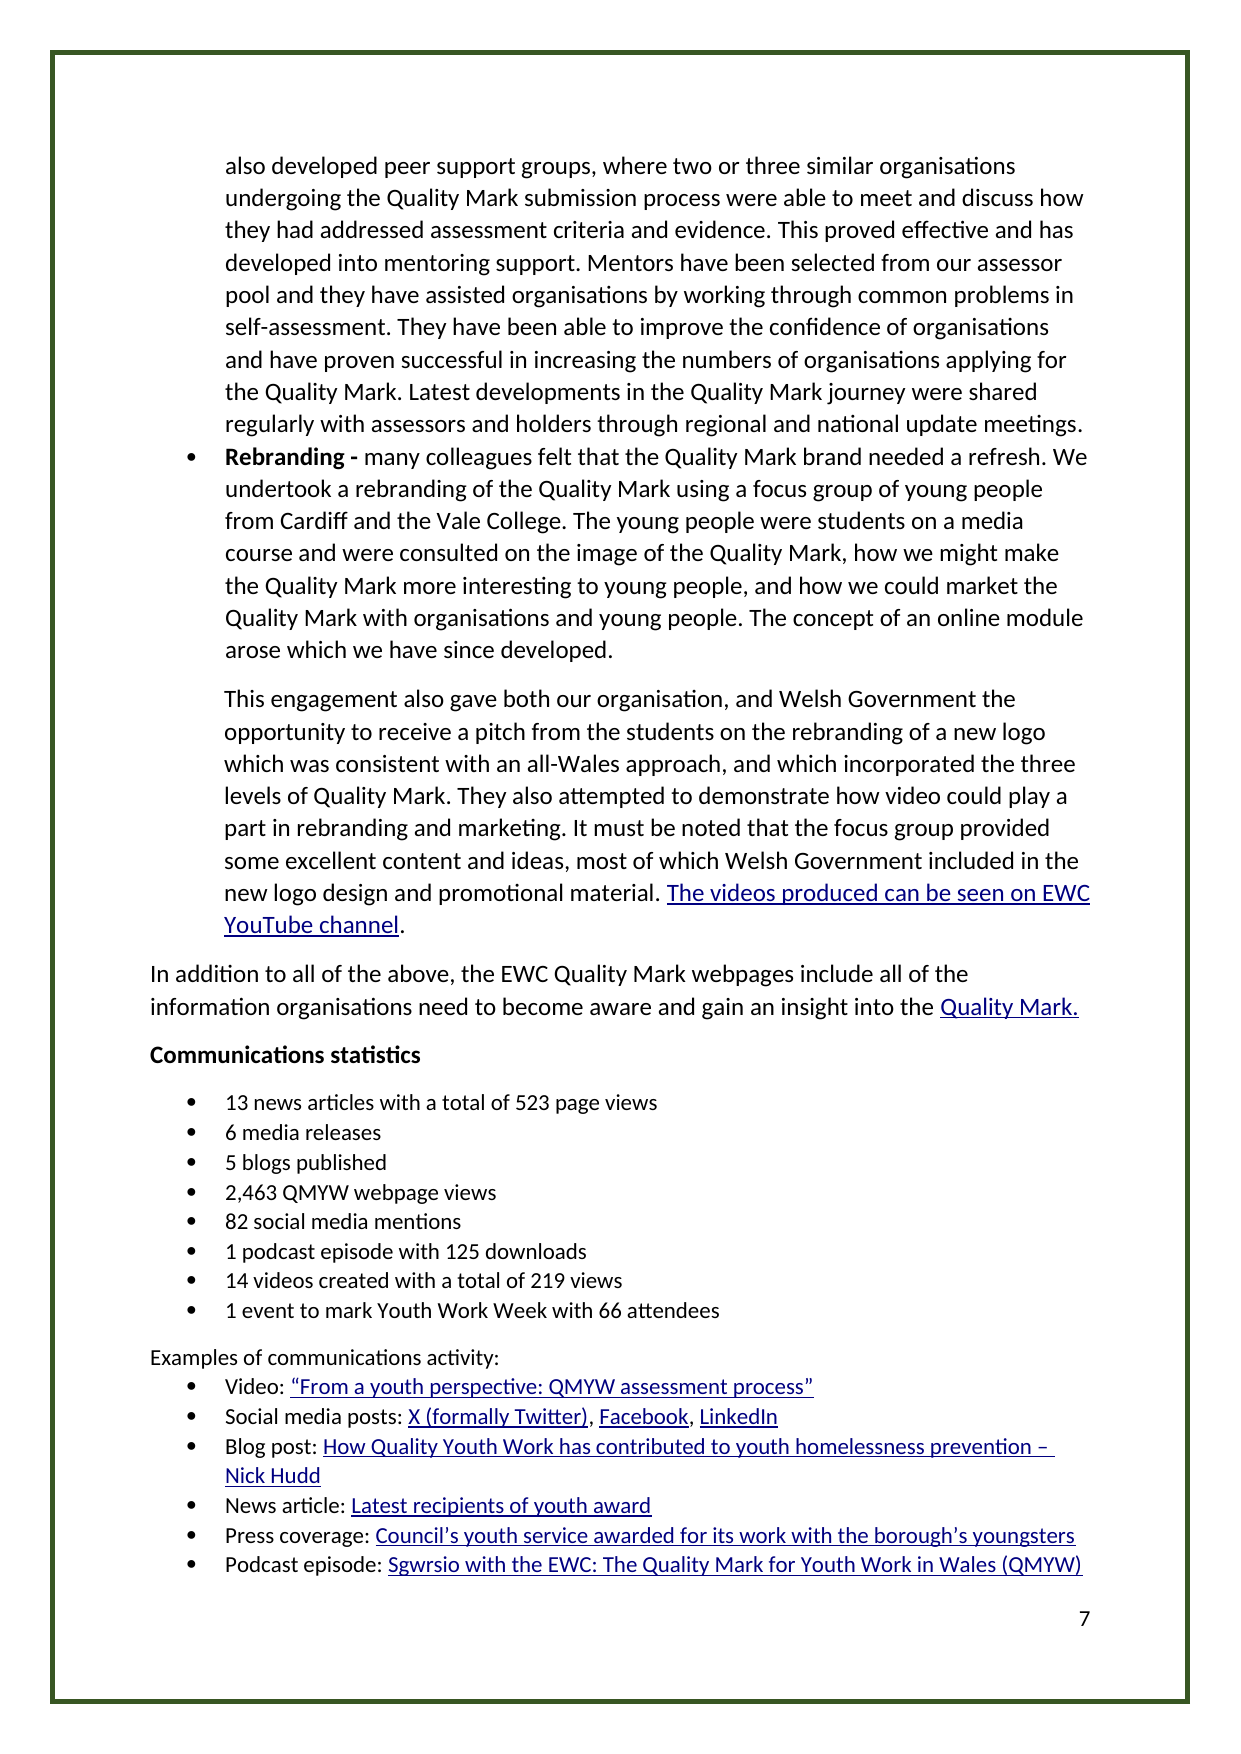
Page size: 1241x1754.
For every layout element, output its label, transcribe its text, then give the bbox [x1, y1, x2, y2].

list 5 blogs published [187, 1148, 1090, 1176]
text This engagement also gave both our organisation, and Welsh Government the opportunity to receive a pitch from the students on the rebranding of a new logo which was consistent with an all-Wales approach, and which incorporated the three levels of Quality Mark. They also attempted to demonstrate how video could play a part in rebranding and marketing. It must be noted that the focus group provided some excellent content and ideas, most of which Welsh Government included in the new logo design and promotional material. The videos produced can be seen on EWC YouTube channel. [224, 683, 1090, 940]
list 1 podcast episode with 125 downloads [187, 1237, 1090, 1265]
list 14 videos created with a total of 219 views [187, 1267, 1090, 1295]
list Social media posts: X (formally Twitter), Facebook, LinkedIn [187, 1402, 1090, 1430]
list Video: “From a youth perspective: QMYW assessment process” [187, 1372, 1090, 1400]
list Blog post: How Quality Youth Work has contributed to youth homelessness prevention – Nick Hudd [187, 1432, 1090, 1489]
list 82 social media mentions [187, 1207, 1090, 1235]
list 1 event to mark Youth Work Week with 66 attendees [187, 1296, 1090, 1324]
list Press coverage: Council’s youth service awarded for its work with the borough’s youngsters [187, 1521, 1090, 1549]
list also developed peer support groups, where two or three similar organisations undergoing the Quality Mark submission process were able to meet and discuss how they had addressed assessment criteria and evidence. This proved effective and has developed into mentoring support. Mentors have been selected from our assessor pool and they have assisted organisations by working through common problems in self-assessment. They have been able to improve the confidence of organisations and have proven successful in increasing the numbers of organisations applying for the Quality Mark. Latest developments in the Quality Mark journey were shared regularly with assessors and holders through regional and national update meetings. [187, 150, 1090, 439]
text Examples of communications activity: [150, 1343, 1090, 1371]
text Communications statistics [150, 1039, 1090, 1070]
list News article: Latest recipients of youth award [187, 1491, 1090, 1519]
list Rebranding - many colleagues felt that the Quality Mark brand needed a refresh. We undertook a rebranding of the Quality Mark using a focus group of young people from Cardiff and the Vale College. The young people were students on a media course and were consulted on the image of the Quality Mark, how we might make the Quality Mark more interesting to young people, and how we could market the Quality Mark with organisations and young people. The concept of an online module arose which we have since developed. [187, 441, 1090, 665]
list Podcast episode: Sgwrsio with the EWC: The Quality Mark for Youth Work in Wales (QMYW) [187, 1551, 1090, 1578]
list 2,463 QMYW webpage views [187, 1178, 1090, 1206]
text In addition to all of the above, the EWC Quality Mark webpages include all of the information organisations need to become aware and gain an insight into the Quality Mark. [150, 958, 1090, 1021]
list 6 media releases [187, 1118, 1090, 1146]
list 13 news articles with a total of 523 page views [187, 1088, 1090, 1117]
